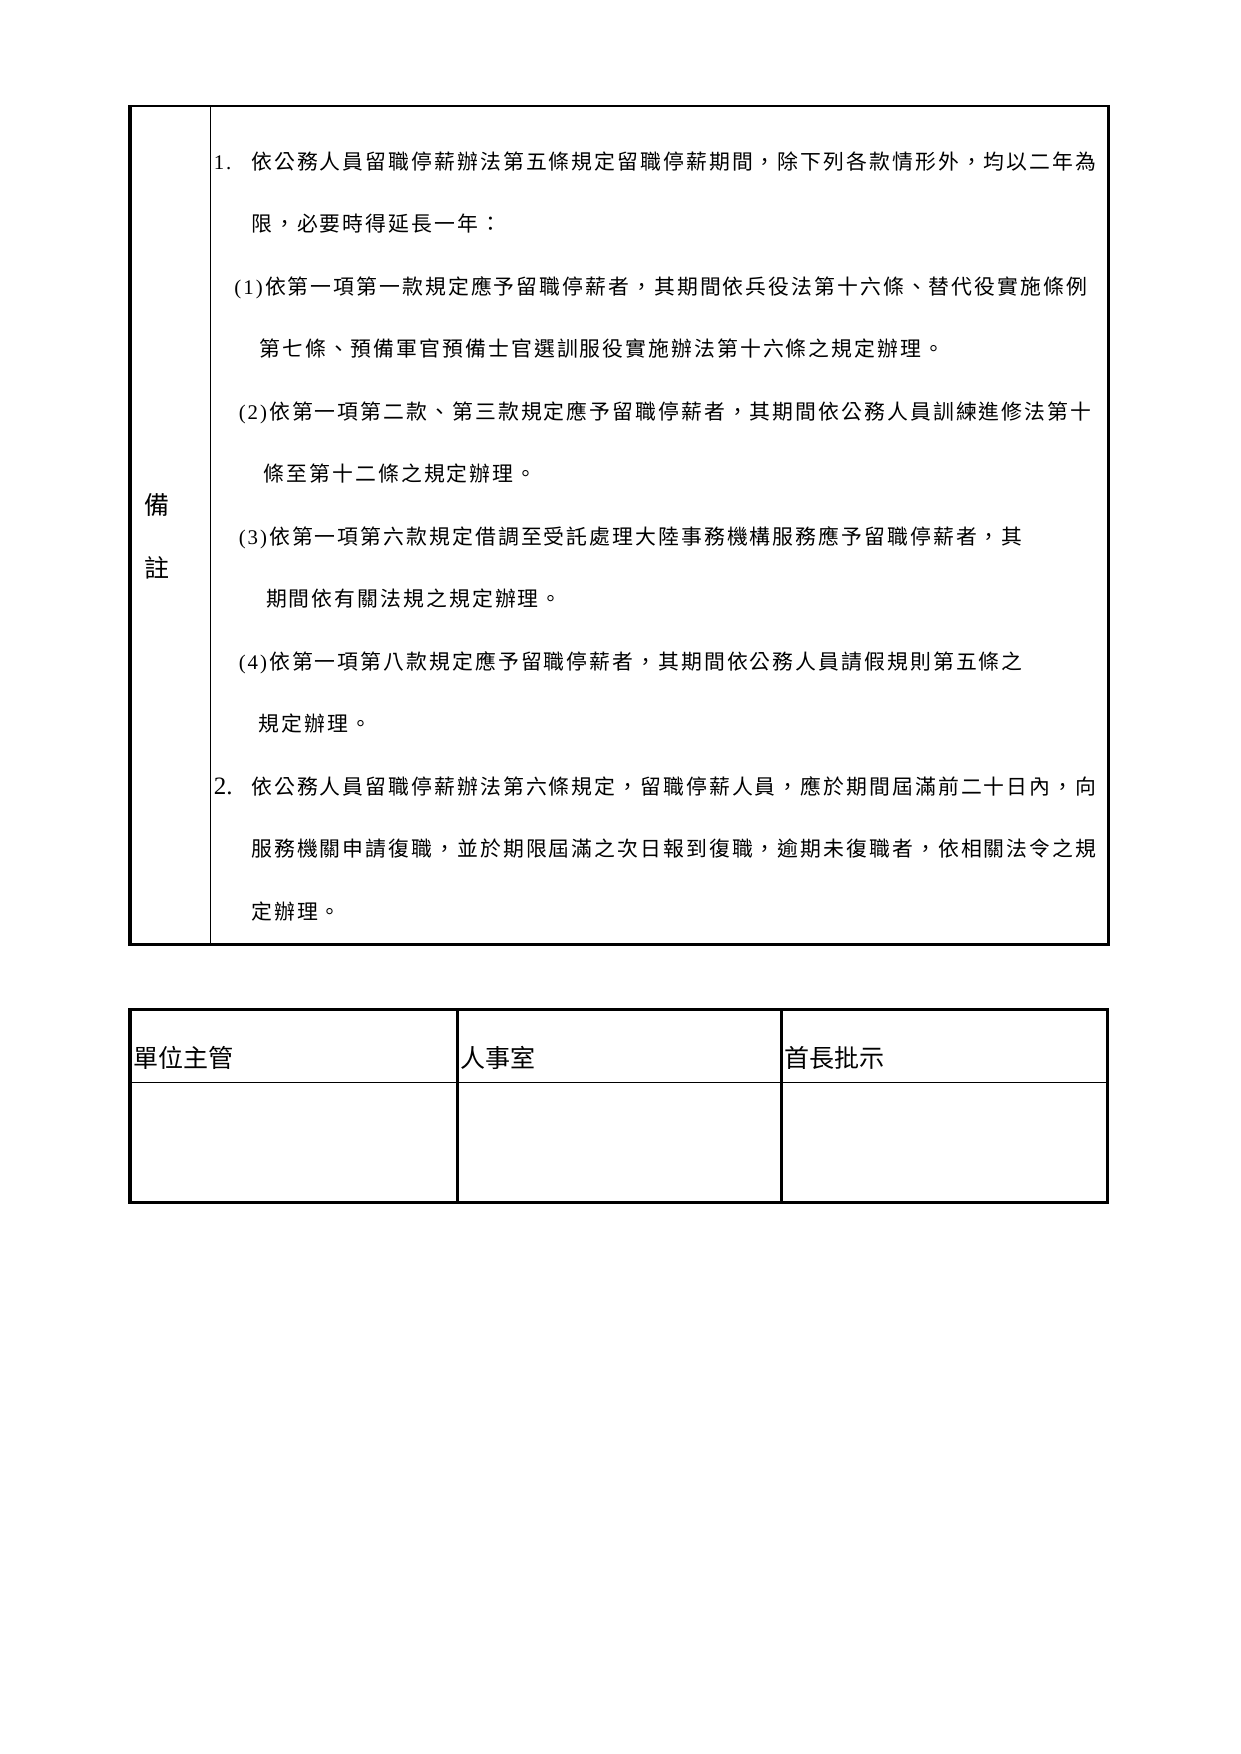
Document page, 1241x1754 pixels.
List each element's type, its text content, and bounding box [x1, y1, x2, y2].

table_cell 依公務人員留職停薪辦法第五條規定留職停薪期間，除下列各款情形外，均以二年為限，必要時得延長一年： (1)依第一項第一款規定應予留職停薪者，其期間依兵役法第十六條、替代役實施條例第七條、預備軍官預備士官選訓服役實施辦法第十六條之規定辦理。 (2)依第一項第二款、第三款規定應予留職停薪者，其期間依公務人員訓練進修法第十條至第十二條之規定辦理。 (3)依第一項第六款規定借調至受託處理大陸事務機構服務應予留職停薪者，其 期間依有關法規之規定辦理。 (4)依第一項第八款規定應予留職停薪者，其期間依公務人員請假規則第五條之 規定辦理。 依公務人員留職停薪辦法第六條規定，留職停薪人員，應於期間屆滿前二十日內，向服務機關申請復職，並於期限屆滿之次日報到復職，逾期未復職者，依相關法令之規定辦理。 [211, 107, 1107, 943]
table_header 首長批示 [783, 1011, 1106, 1082]
table_cell [132, 1083, 456, 1201]
table_header 人事室 [459, 1011, 780, 1082]
table_header 單位主管 [132, 1011, 456, 1082]
table_cell 備註 [132, 107, 210, 943]
table_cell [459, 1083, 780, 1201]
table_cell [783, 1083, 1106, 1201]
